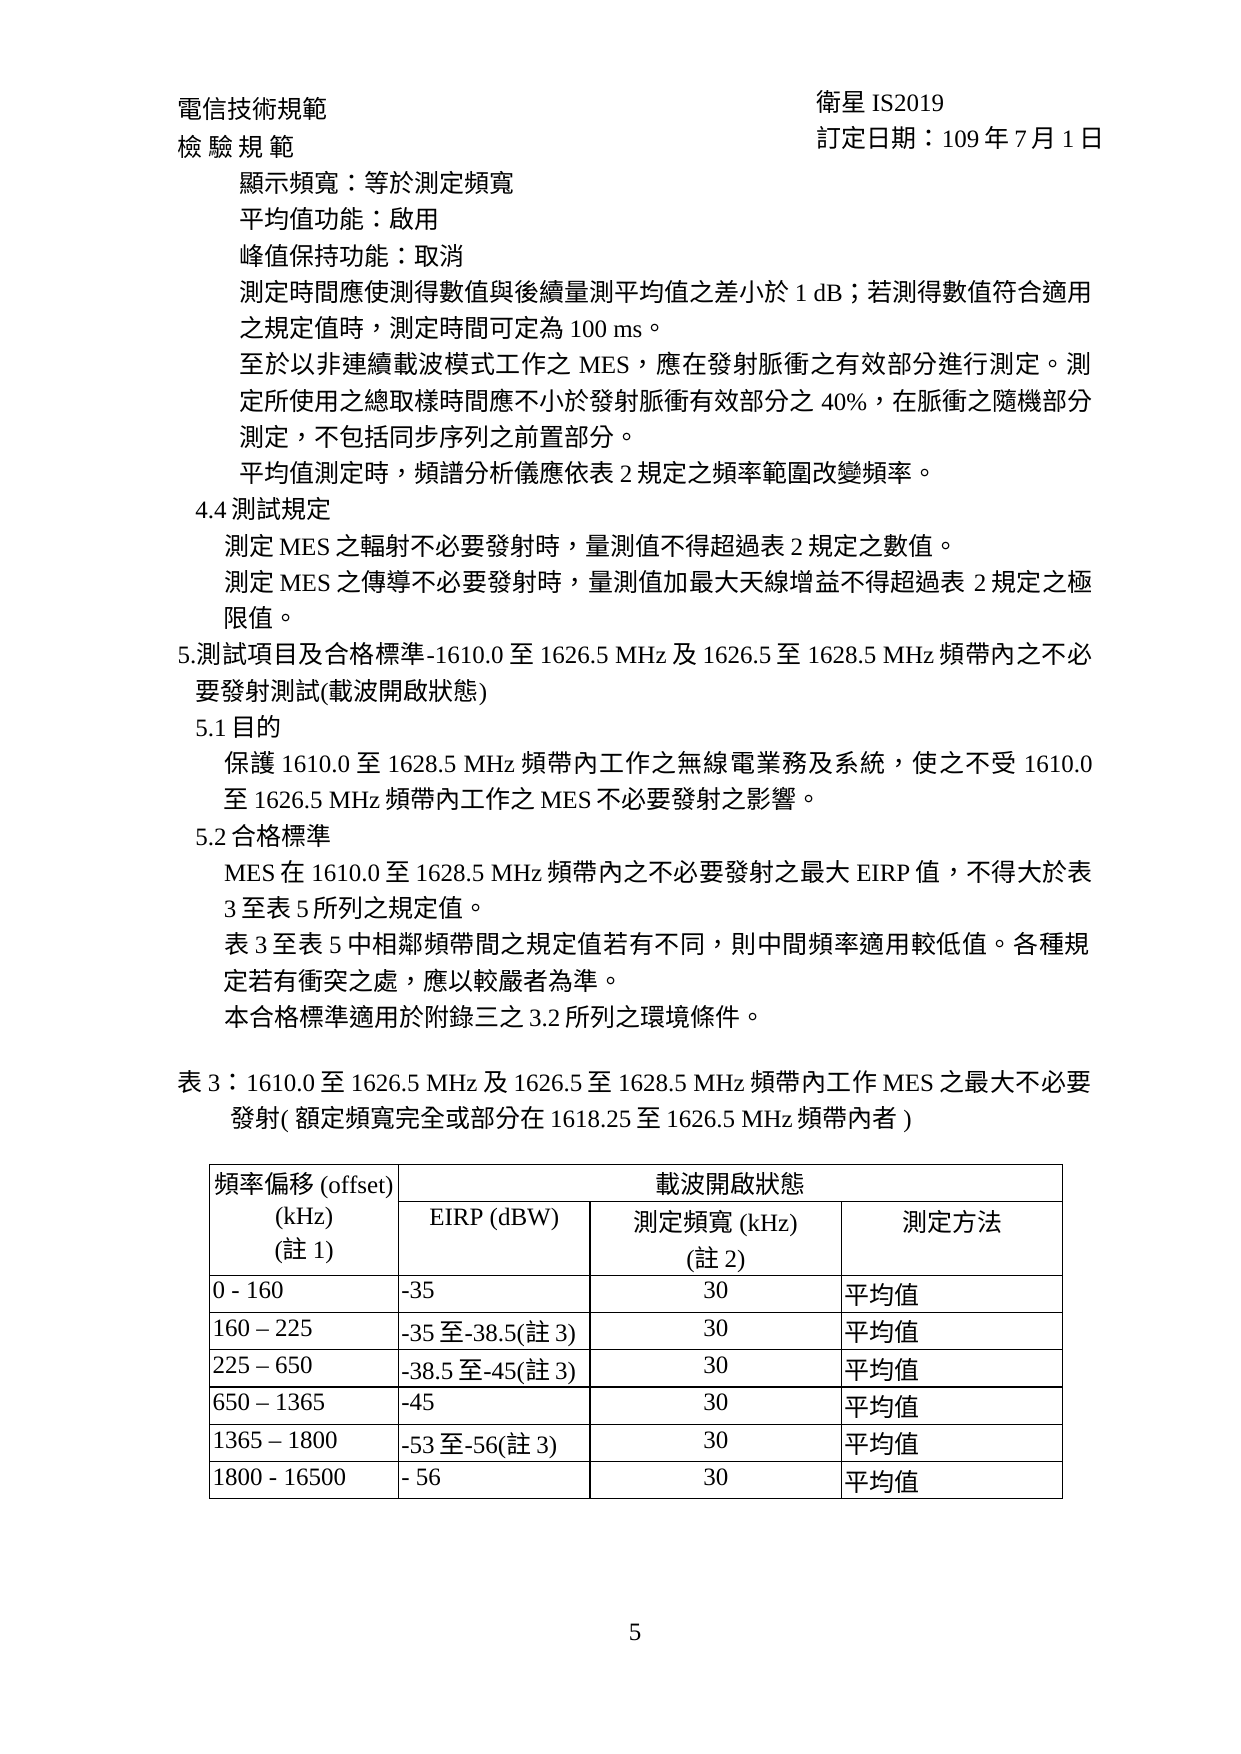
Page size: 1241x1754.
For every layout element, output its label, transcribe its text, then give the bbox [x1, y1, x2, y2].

table_cell 平均值 [842, 1313, 1062, 1349]
subtitle 保護1610.0至1628.5 MHz頻帶內工作之無線電業務及系統，使之不受1610.0至1626.5 MHz頻帶內工作之MES不必要發射之影響。 [224, 744, 1092, 816]
table_header 載波開啟狀態 [399, 1165, 1062, 1201]
table_cell 測定頻寬 (kHz) (註2) [591, 1202, 841, 1274]
subtitle 平均值功能：啟用 [239, 200, 1092, 236]
table_cell -45 [399, 1388, 589, 1424]
subtitle 表3至表5中相鄰頻帶間之規定值若有不同，則中間頻率適用較低值。各種規定若有衝突之處，應以較嚴者為準。 [224, 925, 1092, 997]
subtitle 峰值保持功能：取消 [239, 236, 1092, 272]
table_cell 0 - 160 [210, 1276, 398, 1312]
table_cell 1800 - 16500 [210, 1462, 398, 1498]
subtitle 至於以非連續載波模式工作之MES，應在發射脈衝之有效部分進行測定。測定所使用之總取樣時間應不小於發射脈衝有效部分之40%，在脈衝之隨機部分測定，不包括同步序列之前置部分。 [239, 345, 1092, 454]
table_cell -38.5至-45(註3) [399, 1350, 589, 1386]
table_cell 平均值 [842, 1276, 1062, 1312]
subtitle 本合格標準適用於附錄三之3.2所列之環境條件。 [224, 997, 1092, 1034]
table_cell 30 [591, 1350, 841, 1386]
table_cell EIRP (dBW) [399, 1202, 589, 1274]
table_cell 1365 – 1800 [210, 1425, 398, 1461]
subtitle 顯示頻寬：等於測定頻寬 [239, 164, 1092, 200]
subtitle 測定MES之傳導不必要發射時，量測值加最大天線增益不得超過表2規定之極限值。 [224, 562, 1092, 635]
subtitle 測定時間應使測得數值與後續量測平均值之差小於1 dB；若測得數值符合適用之規定值時，測定時間可定為100 ms。 [239, 272, 1092, 345]
text 4.4測試規定 [195, 490, 1092, 526]
subtitle MES在1610.0至1628.5 MHz頻帶內之不必要發射之最大EIRP值，不得大於表3至表5所列之規定值。 [224, 852, 1092, 925]
table_cell 30 [591, 1462, 841, 1498]
text 表3：1610.0至1626.5 MHz及1626.5至1628.5 MHz頻帶內工作MES之最大不必要發射( 額定頻寬完全或部分在1618.25至1626.5 MHz頻帶內者 ) [177, 1062, 1092, 1135]
table_cell -35至-38.5(註3) [399, 1313, 589, 1349]
subtitle 測定MES之輻射不必要發射時，量測值不得超過表2規定之數值。 [224, 526, 1092, 562]
table_cell 測定方法 [842, 1202, 1062, 1274]
table_cell 160 – 225 [210, 1313, 398, 1349]
table_cell 平均值 [842, 1350, 1062, 1386]
table_cell - 56 [399, 1462, 589, 1498]
table_cell 30 [591, 1276, 841, 1312]
table_cell 30 [591, 1313, 841, 1349]
text 5.2合格標準 [195, 816, 1092, 852]
table_cell 平均值 [842, 1425, 1062, 1461]
table_cell 30 [591, 1388, 841, 1424]
table_cell 平均值 [842, 1462, 1062, 1498]
table_cell 650 – 1365 [210, 1388, 398, 1424]
table_header 頻率偏移 (offset) (kHz) (註1) [210, 1165, 398, 1274]
table_cell 30 [591, 1425, 841, 1461]
subtitle 平均值測定時，頻譜分析儀應依表2規定之頻率範圍改變頻率。 [239, 454, 1092, 490]
table_cell -53至-56(註3) [399, 1425, 589, 1461]
table_cell 平均值 [842, 1388, 1062, 1424]
text 5.測試項目及合格標準-1610.0至1626.5 MHz及1626.5至1628.5 MHz頻帶內之不必要發射測試(載波開啟狀態) [177, 635, 1092, 707]
table_cell 225 – 650 [210, 1350, 398, 1386]
text 5.1目的 [195, 707, 1092, 744]
table_cell -35 [399, 1276, 589, 1312]
